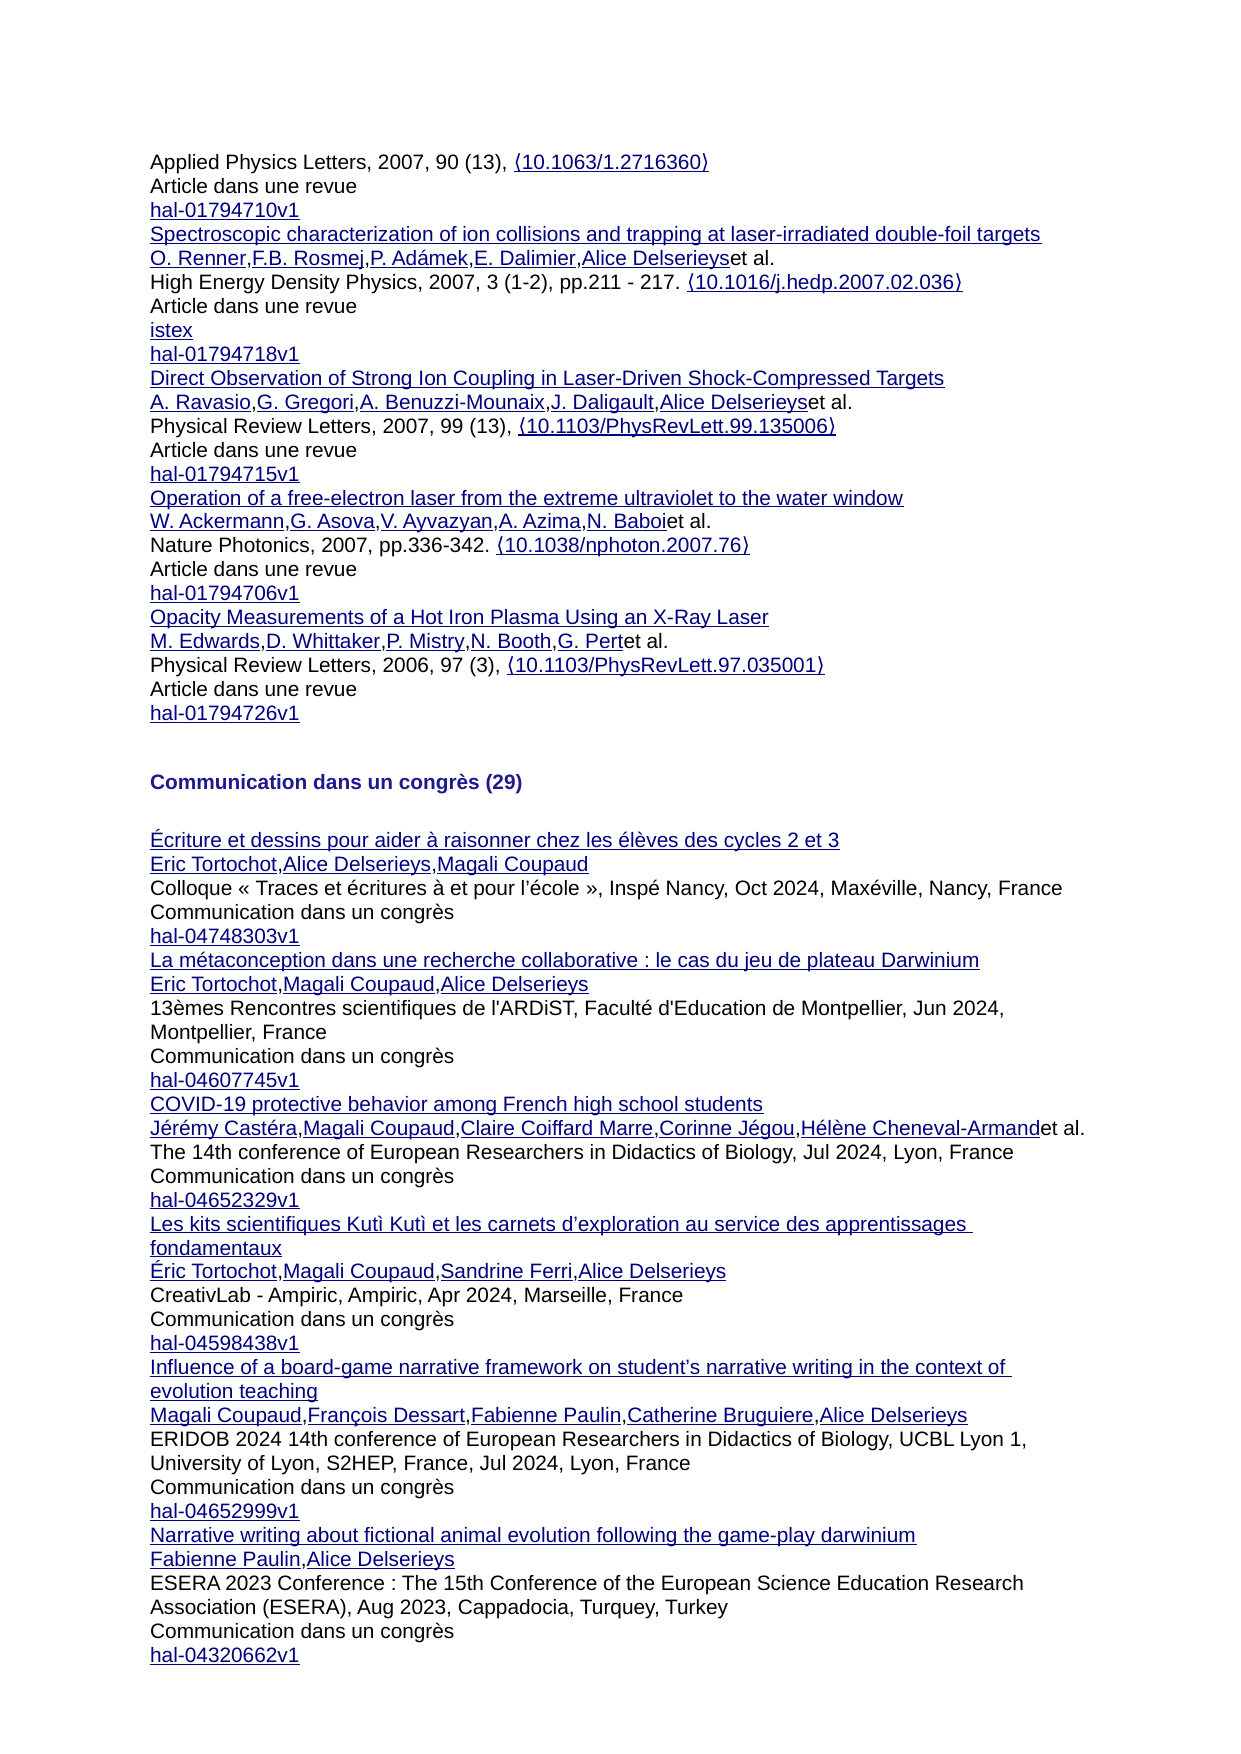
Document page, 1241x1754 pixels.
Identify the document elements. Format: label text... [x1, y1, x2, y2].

table_cell Les kits scientifiques Kutì Kutì et les carnets d’exploration au service des apprentissages fondamentaux Éric Tortochot,Magali Coupaud,Sandrine Ferri,Alice Delserieys CreativLab - Ampiric, Ampiric, Apr 2024, Marseille, France Communication dans un congrès hal-04598438v1 [150, 1211, 1090, 1355]
table_header Écriture et dessins pour aider à raisonner chez les élèves des cycles 2 et 3 Eric Tortochot,Alice Delserieys,Magali Coupaud Colloque « Traces et écritures à et pour l’école », Inspé Nancy, Oct 2024, Maxéville, Nancy, France Communication dans un congrès hal-04748303v1 [150, 828, 1090, 948]
table_cell Applied Physics Letters, 2007, 90 (13), ⟨10.1063/1.2716360⟩ Article dans une revue hal-01794710v1 [150, 150, 1090, 222]
table_cell La métaconception dans une recherche collaborative : le cas du jeu de plateau Darwinium Eric Tortochot,Magali Coupaud,Alice Delserieys 13èmes Rencontres scientifiques de l'ARDiST, Faculté d'Education de Montpellier, Jun 2024, Montpellier, France Communication dans un congrès hal-04607745v1 [150, 948, 1090, 1092]
table_cell Operation of a free-electron laser from the extreme ultraviolet to the water window W. Ackermann,G. Asova,V. Ayvazyan,A. Azima,N. Baboiet al. Nature Photonics, 2007, pp.336-342. ⟨10.1038/nphoton.2007.76⟩ Article dans une revue hal-01794706v1 [150, 485, 1090, 605]
table_cell Spectroscopic characterization of ion collisions and trapping at laser-irradiated double-foil targets O. Renner,F.B. Rosmej,P. Adámek,E. Dalimier,Alice Delserieyset al. High Energy Density Physics, 2007, 3 (1-2), pp.211 - 217. ⟨10.1016/j.hedp.2007.02.036⟩ Article dans une revue istex hal-01794718v1 [150, 222, 1090, 366]
table_cell Narrative writing about fictional animal evolution following the game-play darwinium Fabienne Paulin,Alice Delserieys ESERA 2023 Conference : The 15th Conference of the European Science Education Research Association (ESERA), Aug 2023, Cappadocia, Turquey, Turkey Communication dans un congrès hal-04320662v1 [150, 1523, 1090, 1667]
table_cell Opacity Measurements of a Hot Iron Plasma Using an X-Ray Laser M. Edwards,D. Whittaker,P. Mistry,N. Booth,G. Pertet al. Physical Review Letters, 2006, 97 (3), ⟨10.1103/PhysRevLett.97.035001⟩ Article dans une revue hal-01794726v1 [150, 605, 1090, 725]
subtitle Communication dans un congrès (29) [150, 770, 1090, 794]
table_cell COVID-19 protective behavior among French high school students Jérémy Castéra,Magali Coupaud,Claire Coiffard Marre,Corinne Jégou,Hélène Cheneval-Armandet al. The 14th conference of European Researchers in Didactics of Biology, Jul 2024, Lyon, France Communication dans un congrès hal-04652329v1 [150, 1092, 1090, 1211]
table_cell Direct Observation of Strong Ion Coupling in Laser-Driven Shock-Compressed Targets A. Ravasio,G. Gregori,A. Benuzzi-Mounaix,J. Daligault,Alice Delserieyset al. Physical Review Letters, 2007, 99 (13), ⟨10.1103/PhysRevLett.99.135006⟩ Article dans une revue hal-01794715v1 [150, 366, 1090, 485]
table_cell Influence of a board-game narrative framework on student’s narrative writing in the context of evolution teaching Magali Coupaud,François Dessart,Fabienne Paulin,Catherine Bruguiere,Alice Delserieys ERIDOB 2024 14th conference of European Researchers in Didactics of Biology, UCBL Lyon 1, University of Lyon, S2HEP, France, Jul 2024, Lyon, France Communication dans un congrès hal-04652999v1 [150, 1355, 1090, 1523]
